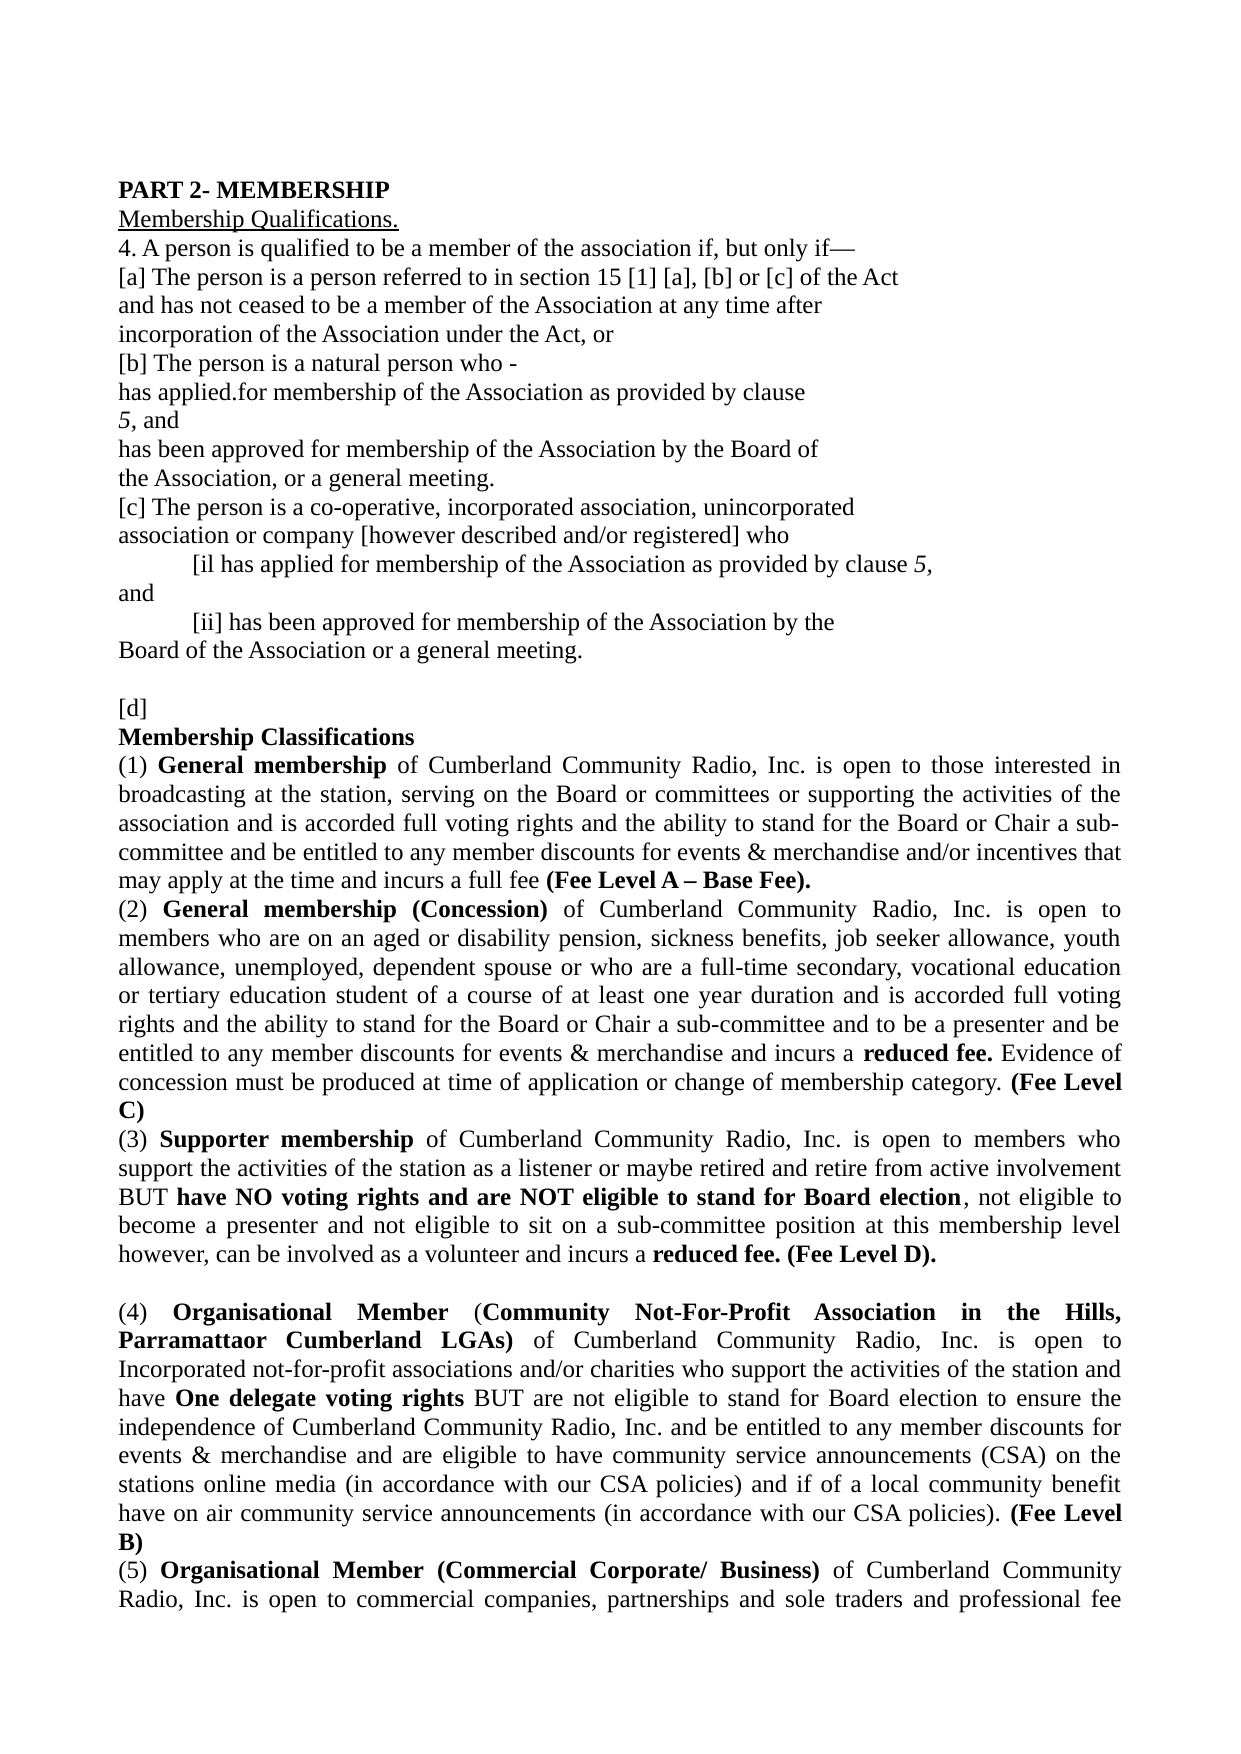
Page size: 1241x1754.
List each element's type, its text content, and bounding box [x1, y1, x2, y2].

text the Association, or a general meeting. [118, 463, 1122, 492]
text and [118, 578, 1122, 607]
text has applied.for membership of the Association as provided by clause [118, 377, 1122, 406]
text 5, and [118, 406, 1122, 434]
text [a] The person is a person referred to in section 15 [1] [a], [b] or [c] of the Act [118, 262, 1122, 291]
text 4. A person is qualified to be a member of the association if, but only if— [118, 233, 1122, 262]
text incorporation of the Association under the Act, or [118, 319, 1122, 348]
text (3) Supporter membership of Cumberland Community Radio, Inc. is open to members who support the activities of the station as a listener or maybe retired and retire from active involvement BUT have NO voting rights and are NOT eligible to stand for Board election, not eligible to become a presenter and not eligible to sit on a sub-committee position at this membership level however, can be involved as a volunteer and incurs a reduced fee. (Fee Level D). [118, 1124, 1122, 1268]
text [il has applied for membership of the Association as provided by clause 5, [118, 549, 1122, 578]
text has been approved for membership of the Association by the Board of [118, 434, 1122, 463]
text [ii] has been approved for membership of the Association by the [118, 607, 1122, 636]
text association or company [however described and/or registered] who [118, 521, 1122, 549]
text PART 2- MEMBERSHIP [118, 176, 1122, 204]
text Membership Classifications [118, 722, 1122, 751]
text Board of the Association or a general meeting. [118, 636, 1122, 664]
text and has not ceased to be a member of the Association at any time after [118, 291, 1122, 319]
text (2) General membership (Concession) of Cumberland Community Radio, Inc. is open to members who are on an aged or disability pension, sickness benefits, job seeker allowance, youth allowance, unemployed, dependent spouse or who are a full-time secondary, vocational education or tertiary education student of a course of at least one year duration and is accorded full voting rights and the ability to stand for the Board or Chair a sub-committee and to be a presenter and be entitled to any member discounts for events & merchandise and incurs a reduced fee. Evidence of concession must be produced at time of application or change of membership category. (Fee Level C) [118, 894, 1122, 1124]
text [b] The person is a natural person who - [118, 348, 1122, 377]
text [d] [118, 693, 1122, 722]
text (1) General membership of Cumberland Community Radio, Inc. is open to those interested in broadcasting at the station, serving on the Board or committees or supporting the activities of the association and is accorded full voting rights and the ability to stand for the Board or Chair a sub-committee and be entitled to any member discounts for events & merchandise and/or incentives that may apply at the time and incurs a full fee (Fee Level A – Base Fee). [118, 751, 1122, 894]
text (4) Organisational Member (Community Not-For-Profit Association in the Hills, Parramattaor Cumberland LGAs) of Cumberland Community Radio, Inc. is open to Incorporated not-for-profit associations and/or charities who support the activities of the station and have One delegate voting rights BUT are not eligible to stand for Board election to ensure the independence of Cumberland Community Radio, Inc. and be entitled to any member discounts for events & merchandise and are eligible to have community service announcements (CSA) on the stations online media (in accordance with our CSA policies) and if of a local community benefit have on air community service announcements (in accordance with our CSA policies). (Fee Level B) [118, 1297, 1122, 1556]
text (5) Organisational Member (Commercial Corporate/ Business) of Cumberland Community Radio, Inc. is open to commercial companies, partnerships and sole traders and professional fee [118, 1556, 1122, 1613]
text Membership Qualifications. [118, 204, 1122, 233]
text [c] The person is a co-operative, incorporated association, unincorporated [118, 492, 1122, 521]
